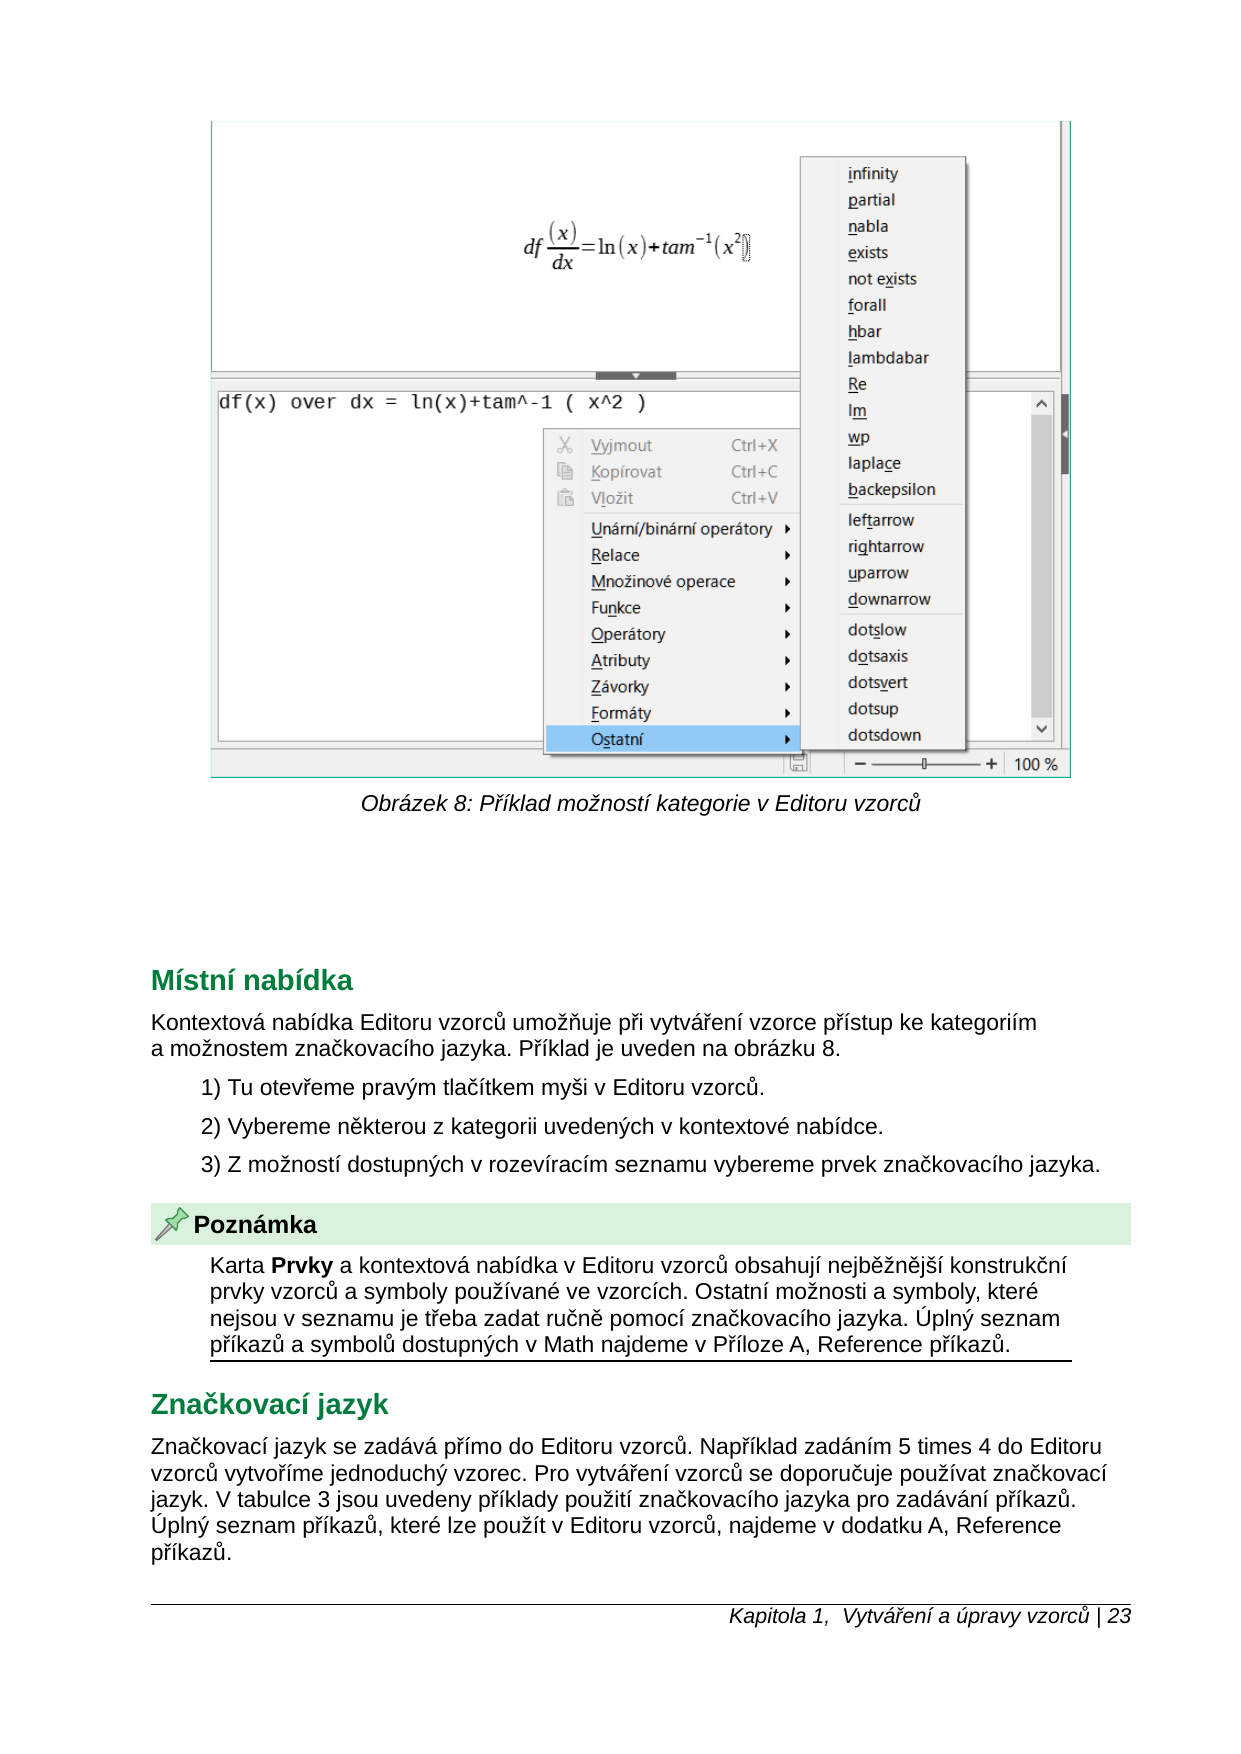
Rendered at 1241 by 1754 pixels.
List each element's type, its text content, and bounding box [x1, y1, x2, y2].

subtitle Značkovací jazyk [151, 1387, 1131, 1421]
text Karta Prvky a kontextová nabídka v Editoru vzorců obsahují nejběžnější konstrukční prvky vzorců a symboly používané ve vzorcích. Ostatní možnosti a symboly, které nejsou v seznamu je třeba zadat ručně pomocí značkovacího jazyka. Úplný seznam příkazů a symbolů dostupných v Math najdeme v Příloze A, Reference příkazů. [209, 1252, 1072, 1362]
text Značkovací jazyk se zadává přímo do Editoru vzorců. Například zadáním 5 times 4 do Editoru vzorců vytvoříme jednoduchý vzorec. Pro vytváření vzorců se doporučuje používat značkovací jazyk. V tabulce 3 jsou uvedeny příklady použití značkovacího jazyka pro zadávání příkazů. Úplný seznam příkazů, které lze použít v Editoru vzorců, najdeme v dodatku A, Reference příkazů. [151, 1433, 1131, 1565]
list Vybereme některou z kategorii uvedených v kontextové nabídce. [227, 1113, 1131, 1139]
text Obrázek 8: Příklad možností kategorie v Editoru vzorců [211, 789, 1071, 816]
subtitle Místní nabídka [151, 962, 1131, 996]
list Tu otevřeme pravým tlačítkem myši v Editoru vzorců. [227, 1074, 1131, 1100]
text Kontextová nabídka Editoru vzorců umožňuje při vytváření vzorce přístup ke kategoriím a možnostem značkovacího jazyka. Příklad je uveden na obrázku 8. [151, 1008, 1131, 1061]
picture [210, 121, 1071, 778]
list Z možností dostupných v rozevíracím seznamu vybereme prvek značkovacího jazyka. [227, 1151, 1131, 1178]
subtitle Poznámka [193, 1203, 1131, 1245]
